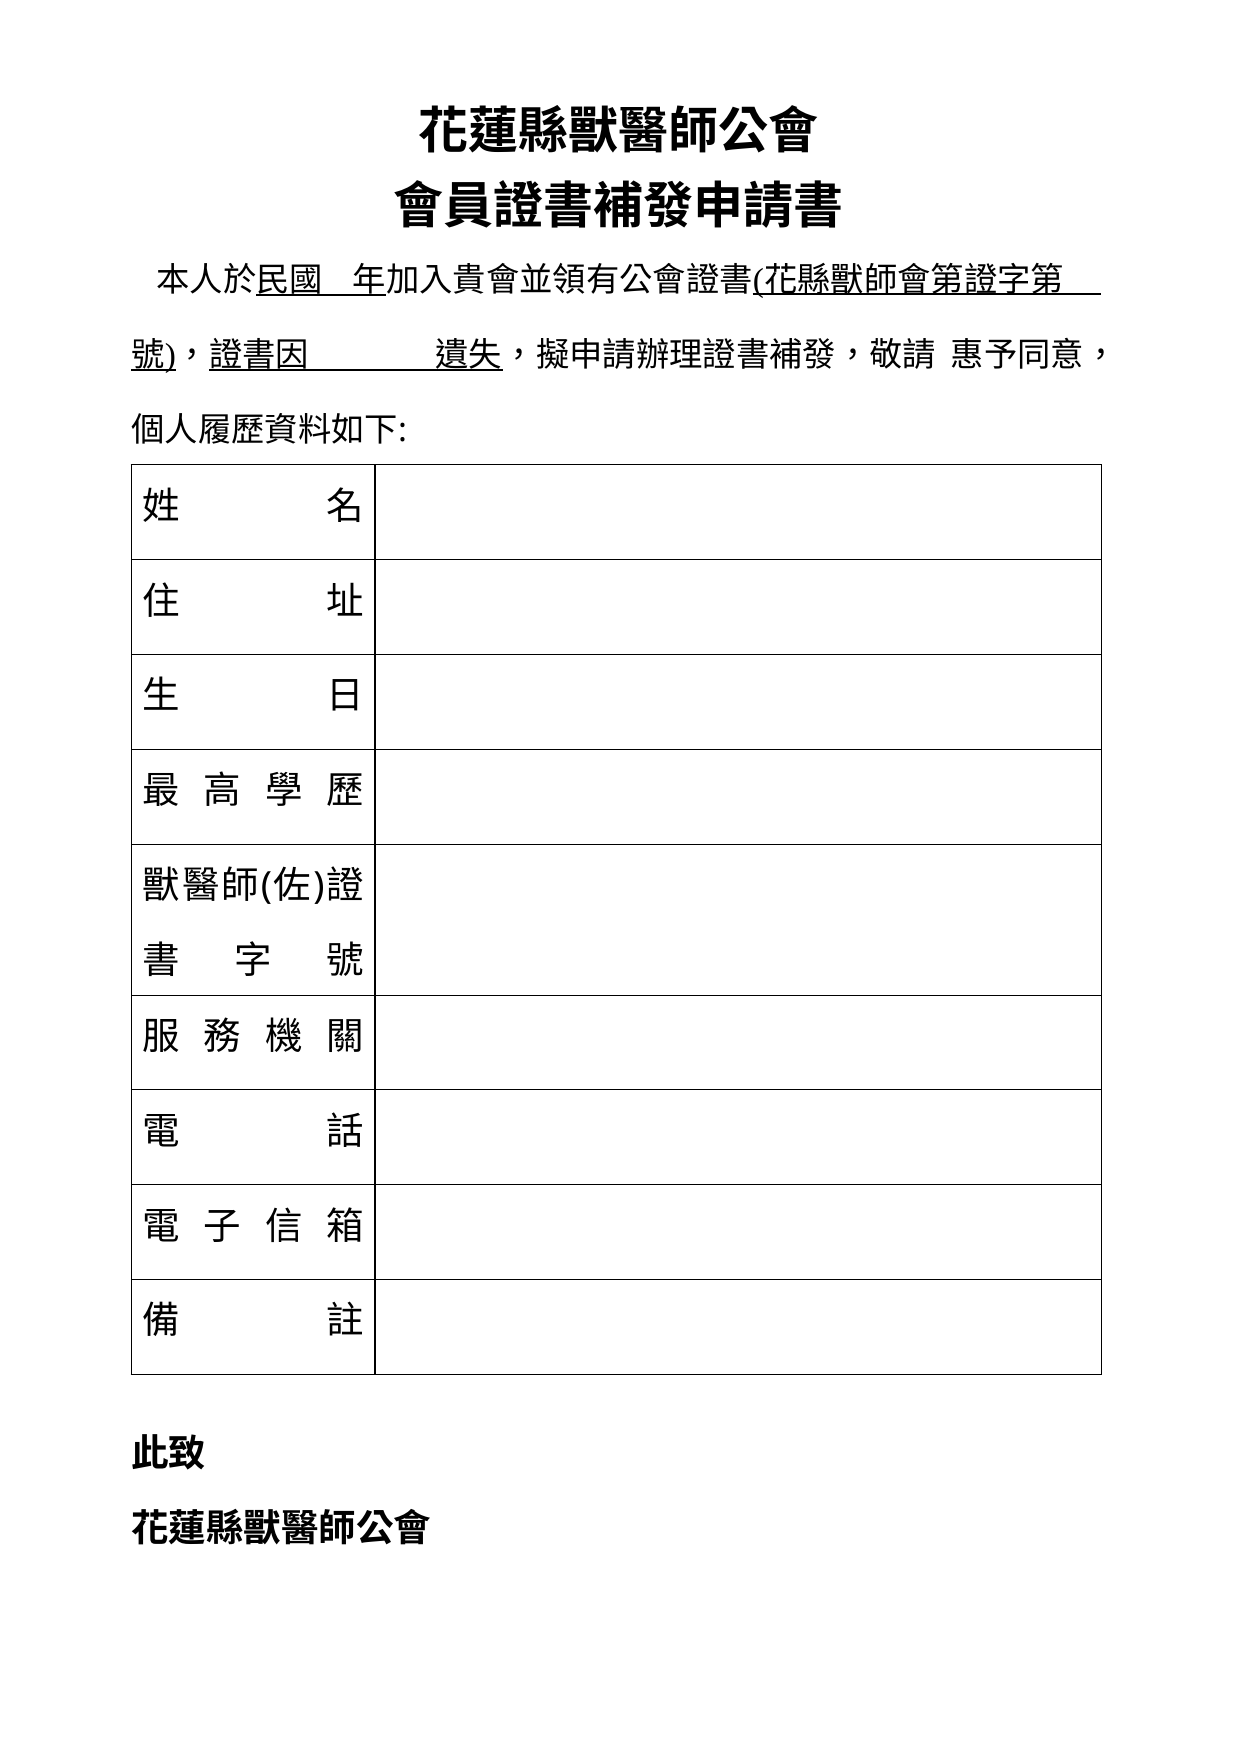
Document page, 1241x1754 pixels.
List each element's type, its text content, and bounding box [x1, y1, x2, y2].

table_cell 電子信箱 [132, 1185, 374, 1279]
text 花蓮縣獸醫師公會 [131, 1487, 1106, 1562]
table_header [376, 465, 1101, 559]
table_cell [376, 1280, 1101, 1374]
text 本人於民國 年加入貴會並領有公會證書(花縣獸師會第證字第 號)，證書因 遺失，擬申請辦理證書補發，敬請 惠予同意，個人履歷資料如下: [131, 239, 1106, 464]
table_cell 獸醫師(佐)證書字號 [132, 845, 374, 994]
table_cell [376, 1185, 1101, 1279]
table_cell [376, 996, 1101, 1089]
table_cell [376, 750, 1101, 843]
table_header 姓名 [132, 465, 374, 559]
table_cell 生日 [132, 655, 374, 749]
text 會員證書補發申請書 [131, 164, 1106, 239]
table_cell 備註 [132, 1280, 374, 1374]
table_cell [376, 560, 1101, 654]
text 此致 [131, 1412, 1106, 1487]
table_cell 住址 [132, 560, 374, 654]
table_cell [376, 655, 1101, 749]
text 花蓮縣獸醫師公會 [131, 89, 1106, 164]
table_cell 電話 [132, 1090, 374, 1184]
table_cell 最高學歷 [132, 750, 374, 843]
table_cell [376, 845, 1101, 994]
table_cell 服務機關 [132, 996, 374, 1089]
table_cell [376, 1090, 1101, 1184]
